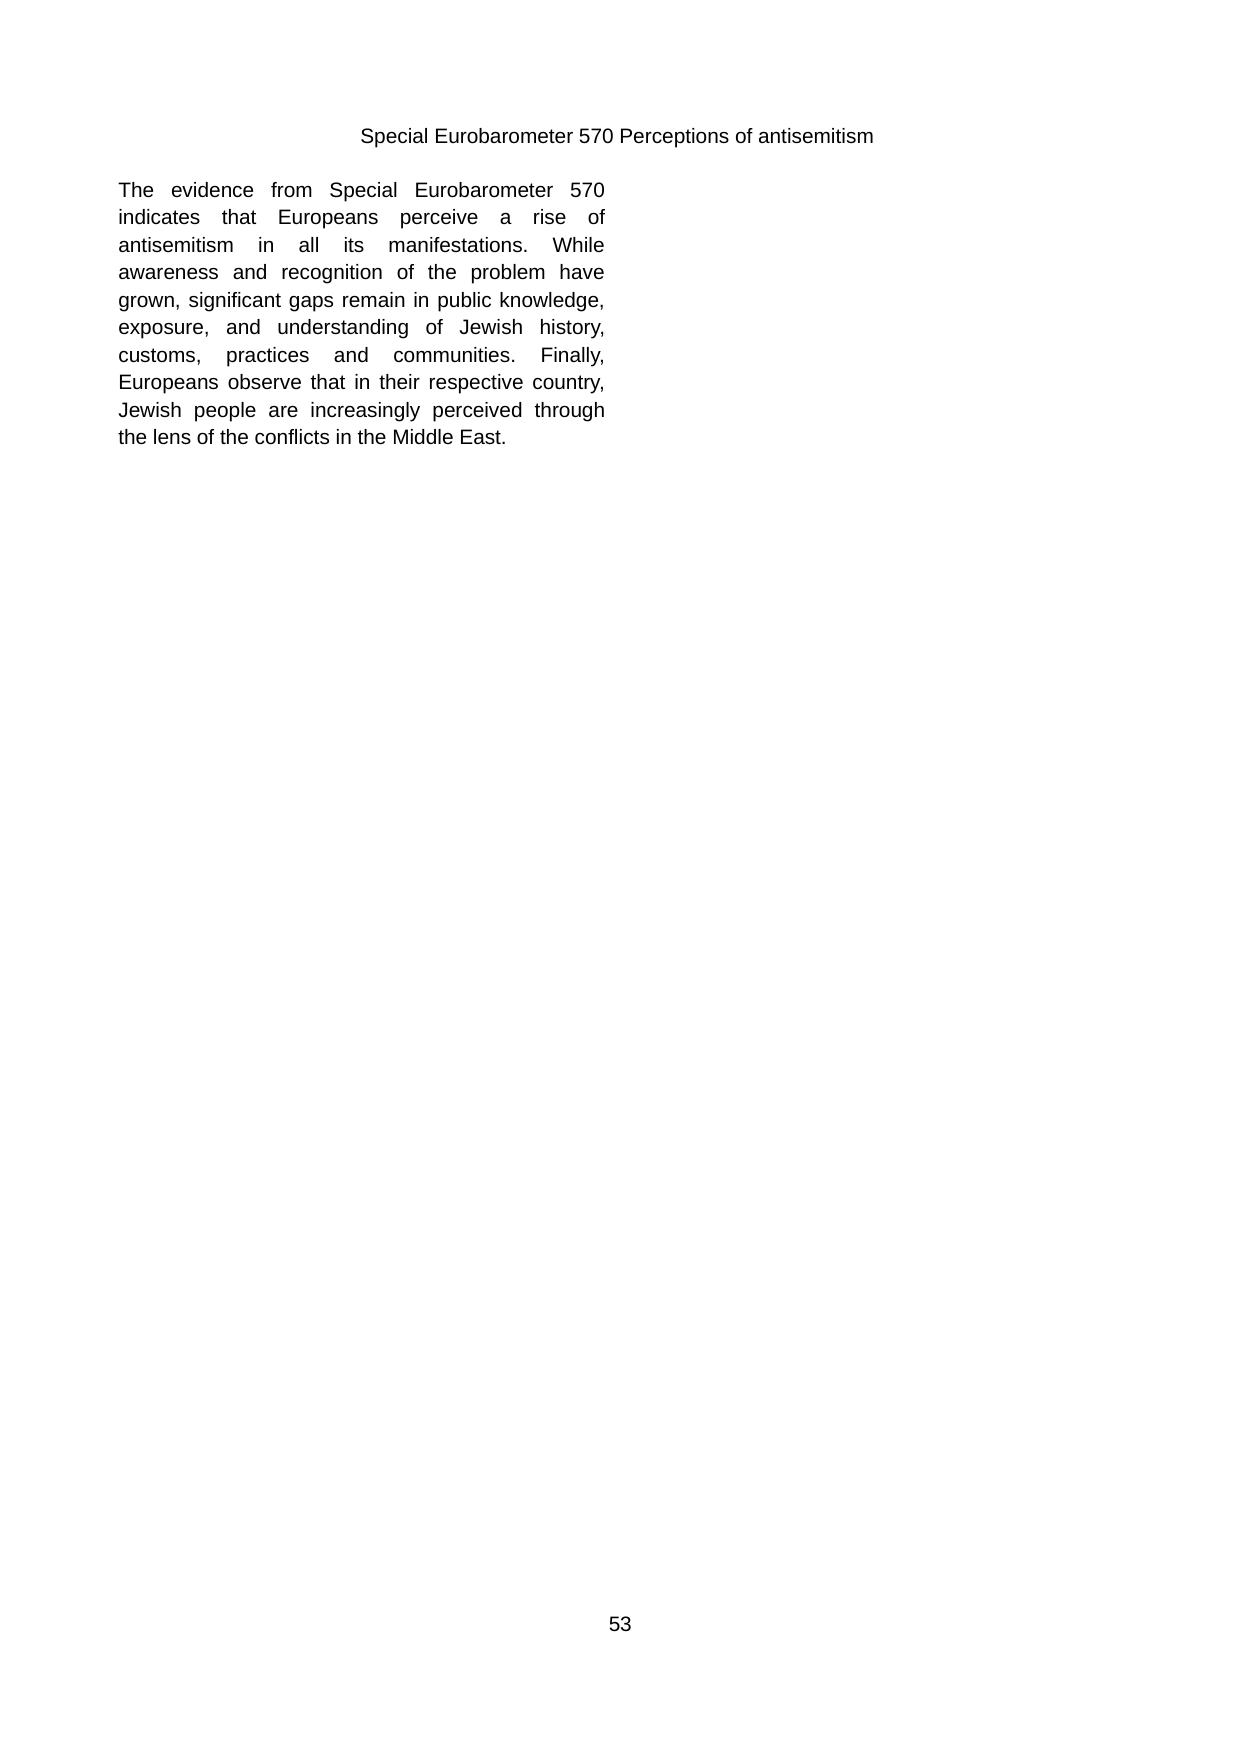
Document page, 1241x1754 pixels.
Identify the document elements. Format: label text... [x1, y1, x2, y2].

text The evidence from Special Eurobarometer 570 indicates that Europeans perceive a rise of antisemitism in all its manifestations. While awareness and recognition of the problem have grown, significant gaps remain in public knowledge, exposure, and understanding of Jewish history, customs, practices and communities. Finally, Europeans observe that in their respective country, Jewish people are increasingly perceived through the lens of the conflicts in the Middle East. [118, 177, 605, 449]
